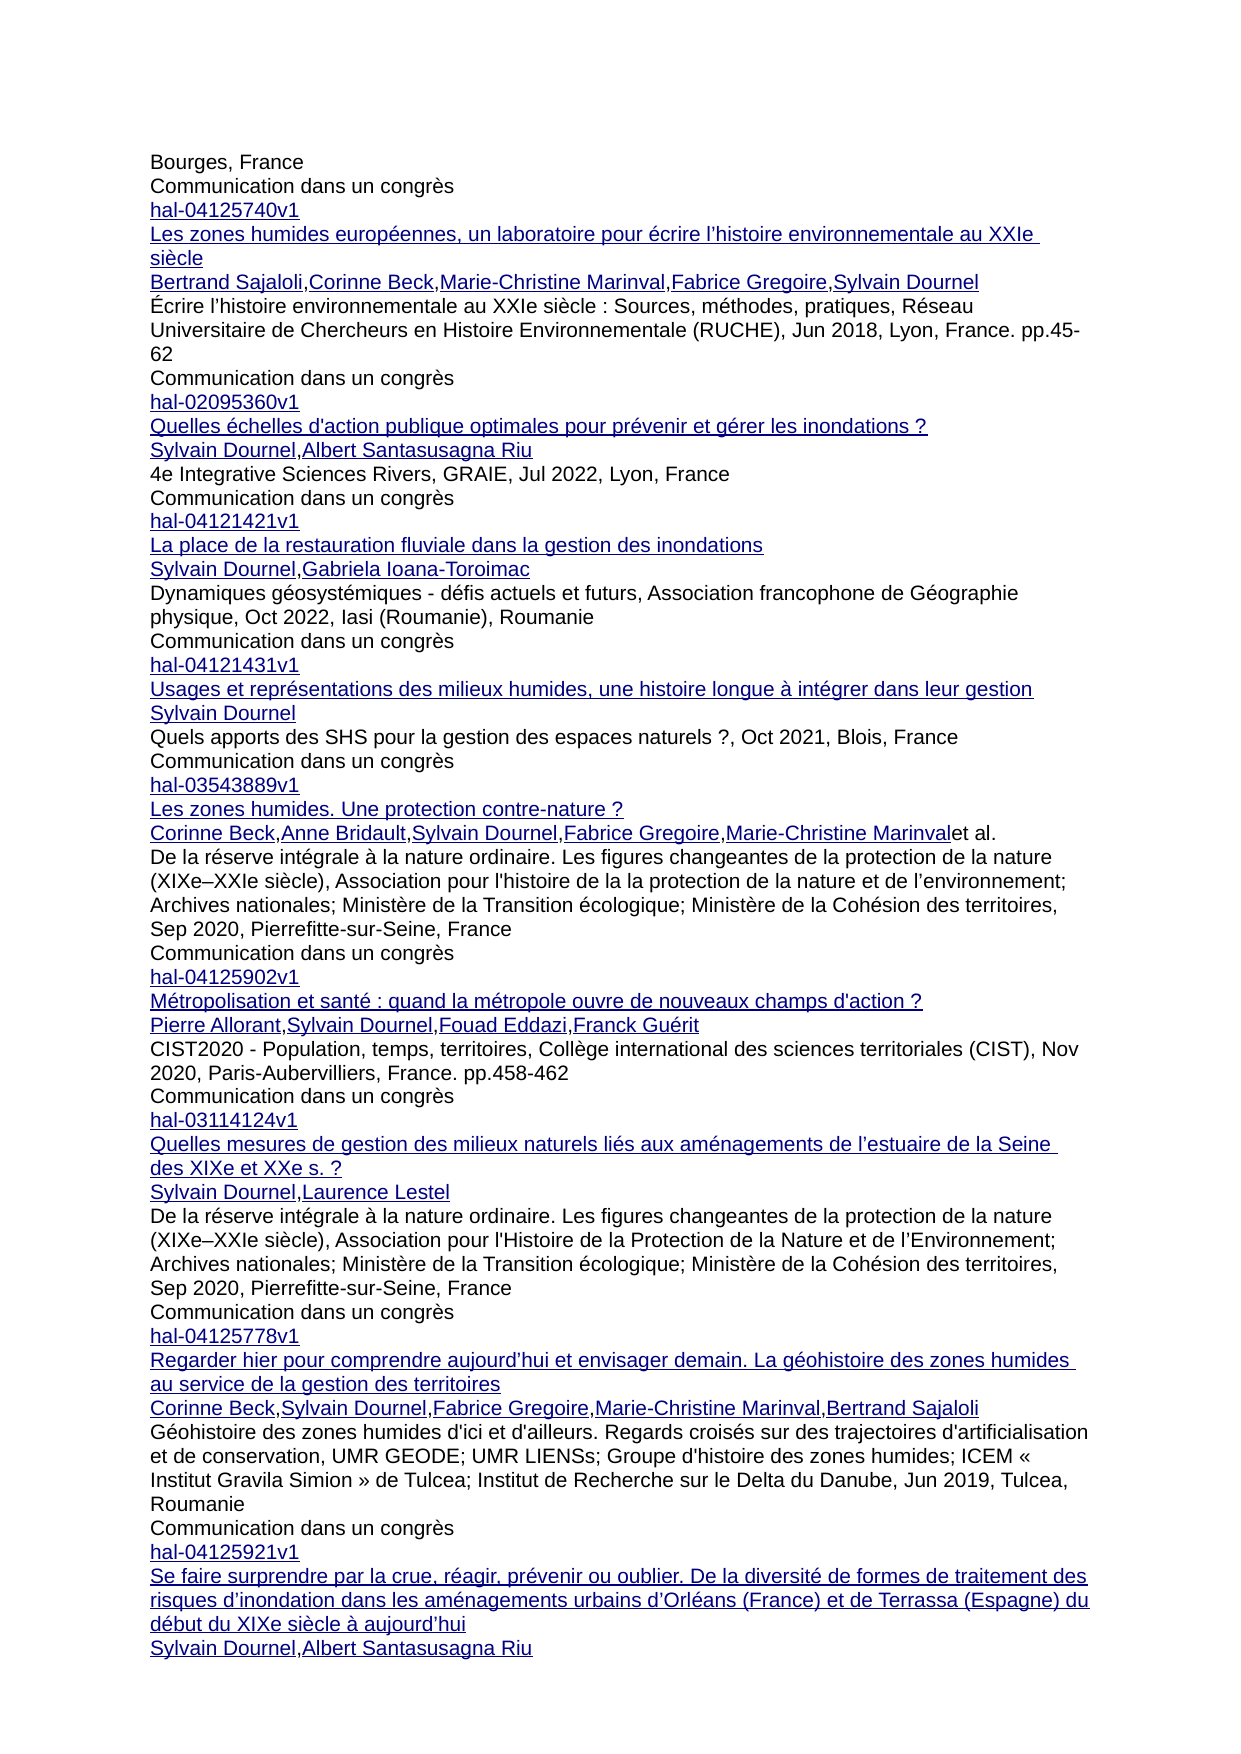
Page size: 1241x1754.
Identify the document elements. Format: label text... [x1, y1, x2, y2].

table_cell Les zones humides européennes, un laboratoire pour écrire l’histoire environnementale au XXIe siècle Bertrand Sajaloli,Corinne Beck,Marie-Christine Marinval,Fabrice Gregoire,Sylvain Dournel Écrire l’histoire environnementale au XXIe siècle : Sources, méthodes, pratiques, Réseau Universitaire de Chercheurs en Histoire Environnementale (RUCHE), Jun 2018, Lyon, France. pp.45-62 Communication dans un congrès hal-02095360v1 [150, 222, 1090, 413]
table_cell Regarder hier pour comprendre aujourd’hui et envisager demain. La géohistoire des zones humides au service de la gestion des territoires Corinne Beck,Sylvain Dournel,Fabrice Gregoire,Marie-Christine Marinval,Bertrand Sajaloli Géohistoire des zones humides d'ici et d'ailleurs. Regards croisés sur des trajectoires d'artificialisation et de conservation, UMR GEODE; UMR LIENSs; Groupe d'histoire des zones humides; ICEM « Institut Gravila Simion » de Tulcea; Institut de Recherche sur le Delta du Danube, Jun 2019, Tulcea, Roumanie Communication dans un congrès hal-04125921v1 [150, 1348, 1090, 1563]
table_cell Quelles échelles d'action publique optimales pour prévenir et gérer les inondations ? Sylvain Dournel,Albert Santasusagna Riu 4e Integrative Sciences Rivers, GRAIE, Jul 2022, Lyon, France Communication dans un congrès hal-04121421v1 [150, 414, 1090, 533]
table_cell Se faire surprendre par la crue, réagir, prévenir ou oublier. De la diversité de formes de traitement des risques d’inondation dans les aménagements urbains d’Orléans (France) et de Terrassa (Espagne) du [150, 1564, 1090, 1608]
table_cell Métropolisation et santé : quand la métropole ouvre de nouveaux champs d'action ? Pierre Allorant,Sylvain Dournel,Fouad Eddazi,Franck Guérit CIST2020 - Population, temps, territoires, Collège international des sciences territoriales (CIST), Nov 2020, Paris-Aubervilliers, France. pp.458-462 Communication dans un congrès hal-03114124v1 [150, 989, 1090, 1132]
table_cell début du XIXe siècle à aujourd’hui Sylvain Dournel,Albert Santasusagna Riu [150, 1609, 1090, 1659]
table_cell Quelles mesures de gestion des milieux naturels liés aux aménagements de l’estuaire de la Seine des XIXe et XXe s. ? Sylvain Dournel,Laurence Lestel De la réserve intégrale à la nature ordinaire. Les figures changeantes de la protection de la nature (XIXe–XXIe siècle), Association pour l'Histoire de la Protection de la Nature et de l’Environnement; Archives nationales; Ministère de la Transition écologique; Ministère de la Cohésion des territoires, Sep 2020, Pierrefitte-sur-Seine, France Communication dans un congrès hal-04125778v1 [150, 1132, 1090, 1348]
table_cell Les zones humides. Une protection contre-nature ? Corinne Beck,Anne Bridault,Sylvain Dournel,Fabrice Gregoire,Marie-Christine Marinvalet al. De la réserve intégrale à la nature ordinaire. Les figures changeantes de la protection de la nature (XIXe–XXIe siècle), Association pour l'histoire de la la protection de la nature et de l’environnement; Archives nationales; Ministère de la Transition écologique; Ministère de la Cohésion des territoires, Sep 2020, Pierrefitte-sur-Seine, France Communication dans un congrès hal-04125902v1 [150, 797, 1090, 988]
table_cell La place de la restauration fluviale dans la gestion des inondations Sylvain Dournel,Gabriela Ioana-Toroimac Dynamiques géosystémiques - défis actuels et futurs, Association francophone de Géographie physique, Oct 2022, Iasi (Roumanie), Roumanie Communication dans un congrès hal-04121431v1 [150, 533, 1090, 677]
table_cell Usages et représentations des milieux humides, une histoire longue à intégrer dans leur gestion Sylvain Dournel Quels apports des SHS pour la gestion des espaces naturels ?, Oct 2021, Blois, France Communication dans un congrès hal-03543889v1 [150, 677, 1090, 797]
table_cell Bourges, France Communication dans un congrès hal-04125740v1 [150, 150, 1090, 222]
